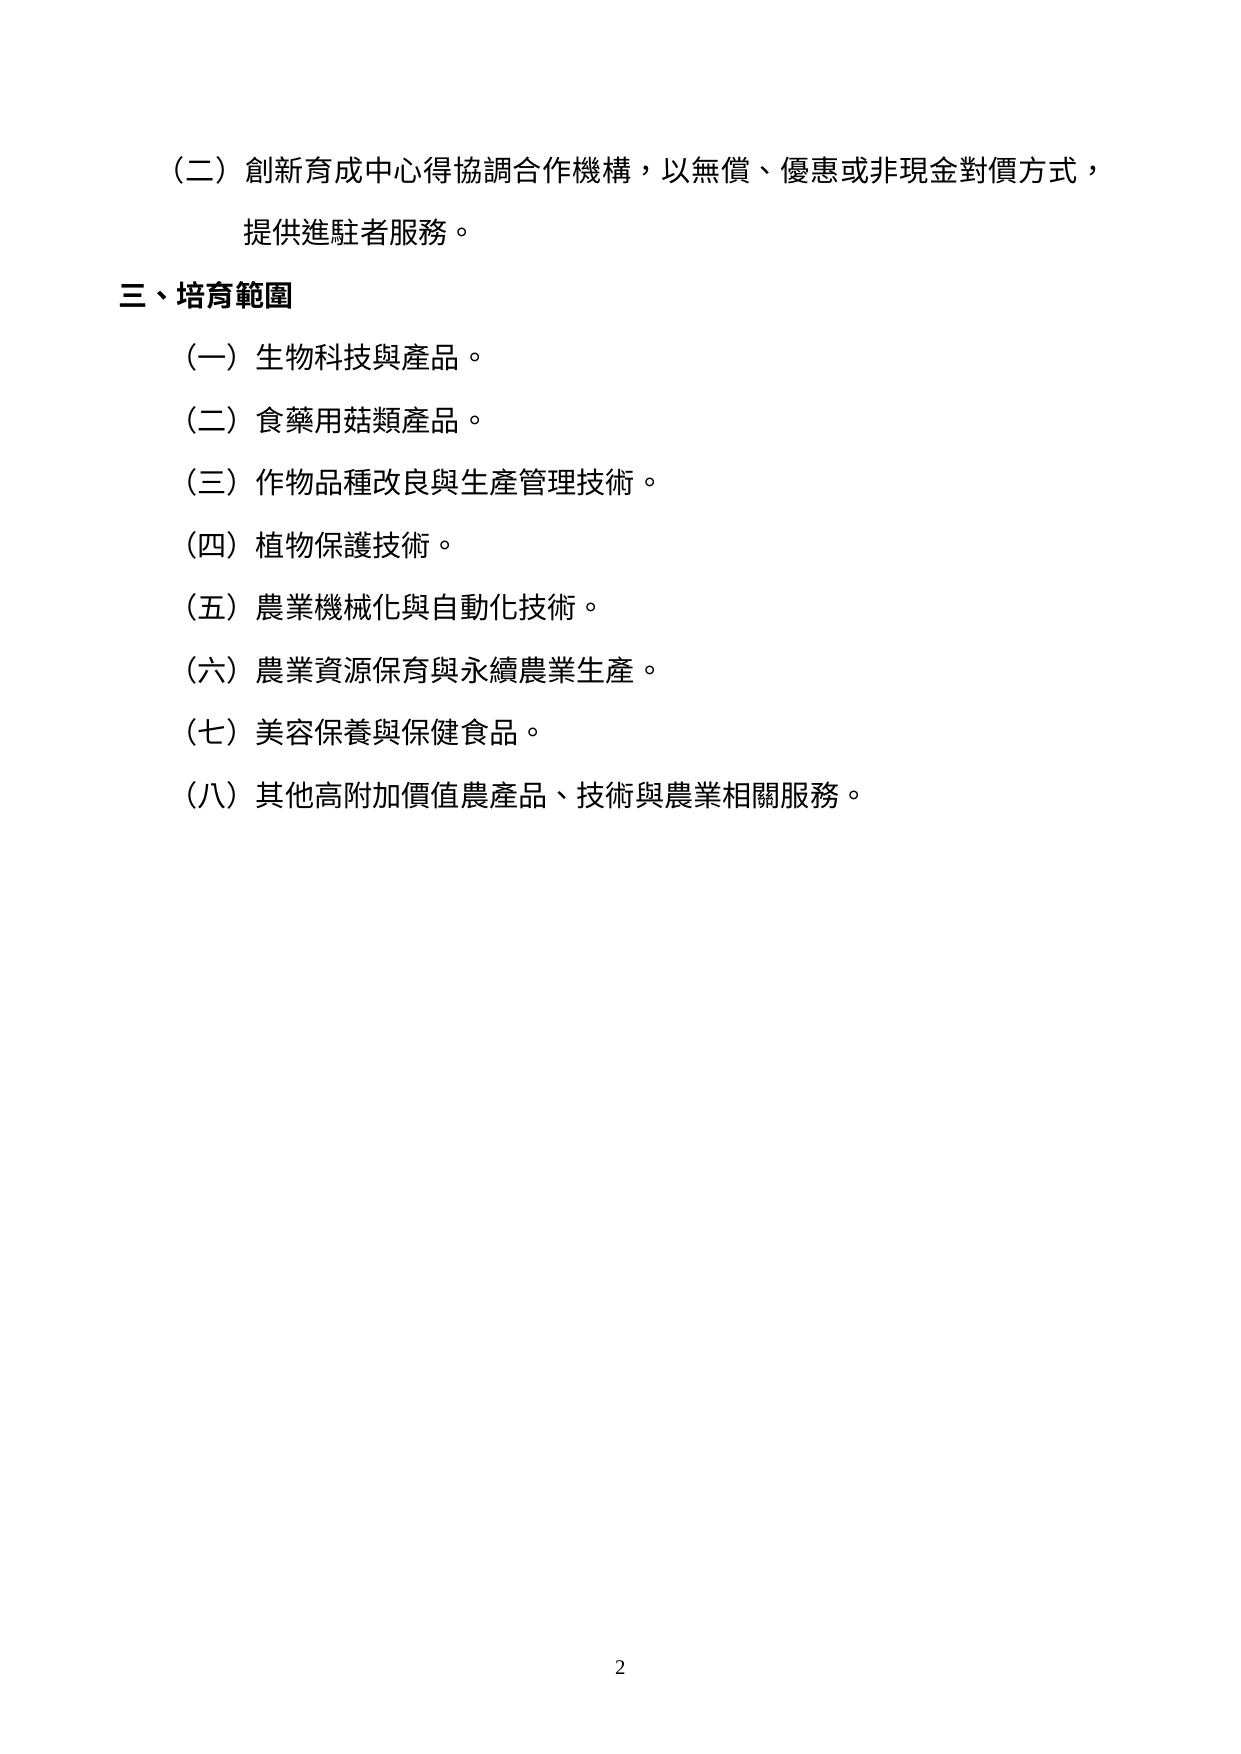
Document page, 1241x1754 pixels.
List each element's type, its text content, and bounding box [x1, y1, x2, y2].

subtitle 三、培育範圍 [118, 252, 1122, 314]
text （二）食藥用菇類產品。 [168, 377, 1122, 439]
text （六）農業資源保育與永續農業生產。 [168, 627, 1122, 689]
subtitle （二）創新育成中心得協調合作機構，以無償、優惠或非現金對價方式，提供進駐者服務。 [156, 127, 1109, 252]
text （八）其他高附加價值農產品、技術與農業相關服務。 [168, 752, 1122, 814]
text （五）農業機械化與自動化技術。 [168, 564, 1122, 627]
text （七）美容保養與保健食品。 [168, 689, 1122, 752]
text （四）植物保護技術。 [168, 502, 1122, 564]
text （一）生物科技與產品。 [168, 314, 1122, 377]
text （三）作物品種改良與生產管理技術。 [168, 439, 1122, 502]
